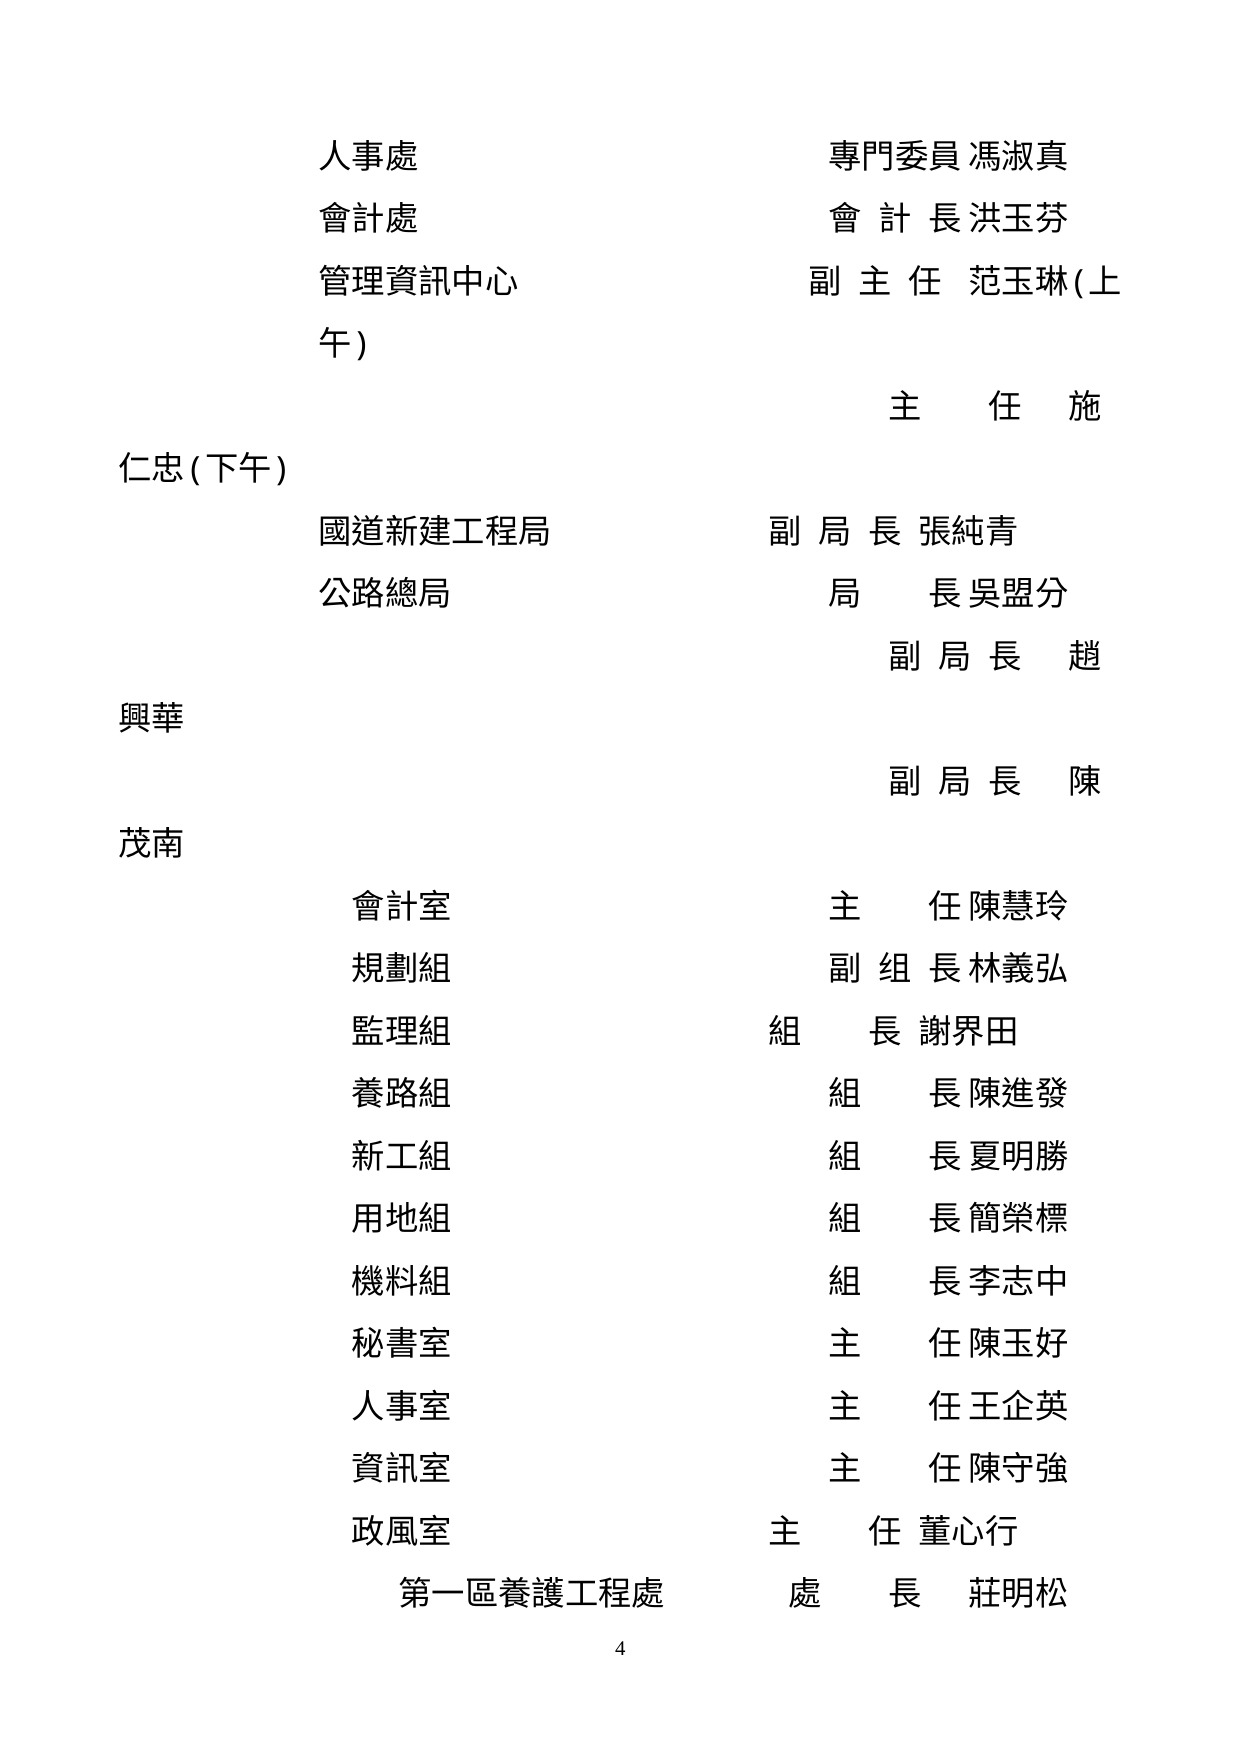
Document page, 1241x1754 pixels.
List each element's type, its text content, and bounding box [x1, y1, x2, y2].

text 人事室 主 任 王企英 [118, 1362, 1122, 1425]
text 公路總局 局 長 吳盟分 [118, 550, 1122, 612]
text 監理組 組 長 謝界田 [118, 987, 1122, 1050]
text 副 局 長 趙興華 [118, 612, 1122, 737]
text 會計室 主 任 陳慧玲 [118, 862, 1122, 925]
text 國道新建工程局 副 局 長 張純青 [118, 487, 1122, 550]
text 副 局 長 陳茂南 [118, 737, 1122, 862]
text 新工組 組 長 夏明勝 [118, 1112, 1122, 1175]
text 主 任 施仁忠(下午) [118, 362, 1122, 487]
text 管理資訊中心 副 主 任 范玉琳(上午) [318, 237, 1122, 362]
text 秘書室 主 任 陳玉好 [118, 1300, 1122, 1362]
text 用地組 組 長 簡榮標 [118, 1175, 1122, 1237]
text 養路組 組 長 陳進發 [118, 1050, 1122, 1112]
text 第一區養護工程處 處 長 莊明松 [118, 1550, 1122, 1612]
text 機料組 組 長 李志中 [118, 1237, 1122, 1300]
text 會計處 會 計 長 洪玉芬 [118, 175, 1122, 237]
text 人事處 專門委員 馮淑真 [118, 112, 1122, 175]
text 資訊室 主 任 陳守強 [118, 1425, 1122, 1487]
text 政風室 主 任 董心行 [118, 1487, 1122, 1550]
text 規劃組 副 组 長 林義弘 [118, 925, 1122, 987]
